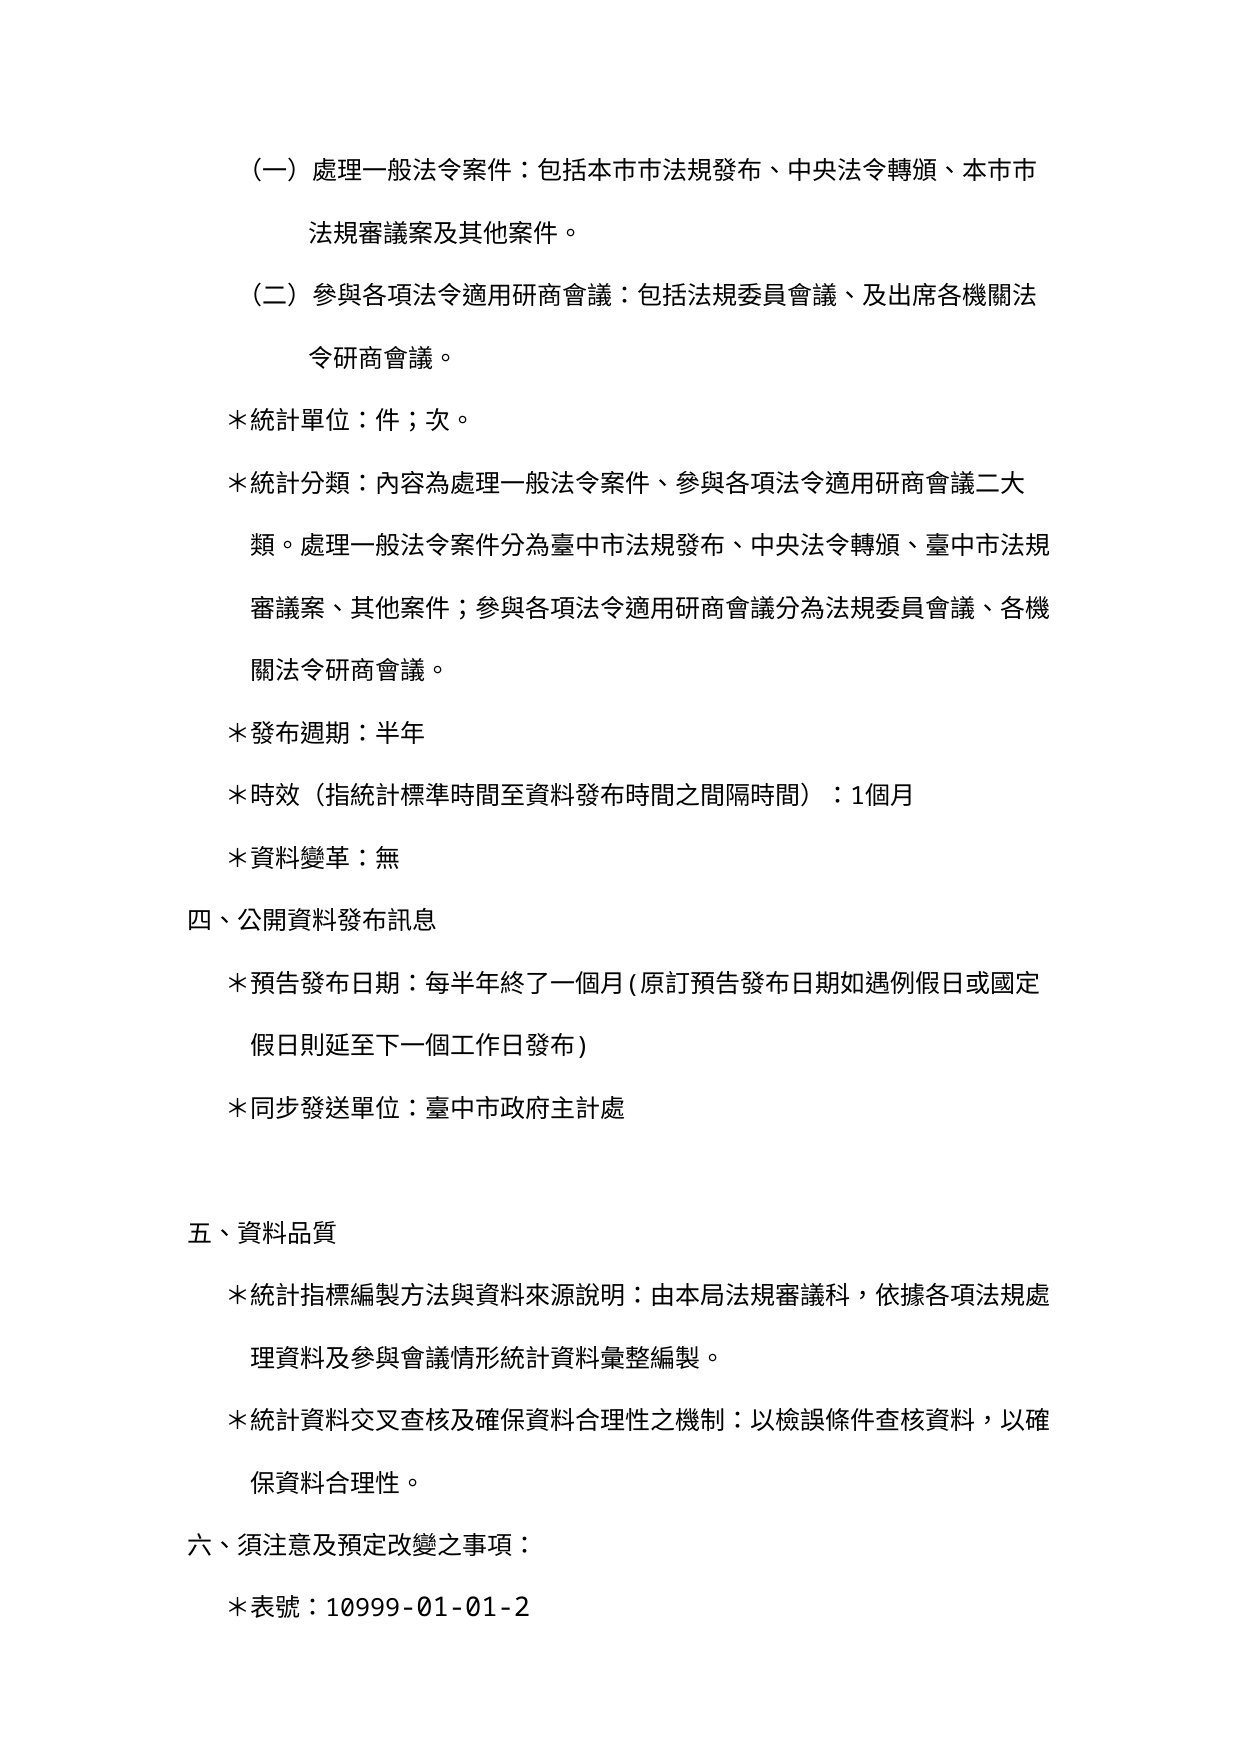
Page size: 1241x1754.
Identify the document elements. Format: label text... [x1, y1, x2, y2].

subtitle ＊統計單位：件；次。 [225, 377, 1053, 439]
text 六、須注意及預定改變之事項： [187, 1502, 1053, 1564]
subtitle ＊統計指標編製方法與資料來源說明：由本局法規審議科，依據各項法規處理資料及參與會議情形統計資料彙整編製。 [225, 1252, 1053, 1377]
subtitle ＊統計資料交叉查核及確保資料合理性之機制：以檢誤條件查核資料，以確保資料合理性。 [225, 1377, 1053, 1502]
text 五、資料品質 [187, 1189, 1053, 1252]
subtitle ＊預告發布日期：每半年終了一個月(原訂預告發布日期如遇例假日或國定假日則延至下一個工作日發布) [225, 939, 1053, 1064]
text 四、公開資料發布訊息 [187, 877, 1053, 939]
text （一）處理一般法令案件：包括本巿巿法規發布、中央法令轉頒、本巿巿法規審議案及其他案件。 [187, 127, 1053, 252]
text （二）參與各項法令適用研商會議：包括法規委員會議、及出席各機關法令研商會議。 [187, 252, 1053, 377]
text ＊表號：10999-01-01-2 [225, 1564, 1053, 1627]
subtitle ＊統計分類：內容為處理一般法令案件、參與各項法令適用研商會議二大類。處理一般法令案件分為臺中市法規發布、中央法令轉頒、臺中市法規審議案、其他案件；參與各項法令適用研商會議分為法規委員會議、各機關法令研商會議。 [225, 439, 1053, 689]
subtitle ＊時效（指統計標準時間至資料發布時間之間隔時間）：1個月 [225, 752, 1053, 814]
subtitle ＊資料變革：無 [225, 814, 1053, 877]
subtitle ＊發布週期：半年 [225, 689, 1053, 752]
subtitle ＊同步發送單位：臺中市政府主計處 [225, 1064, 1053, 1127]
